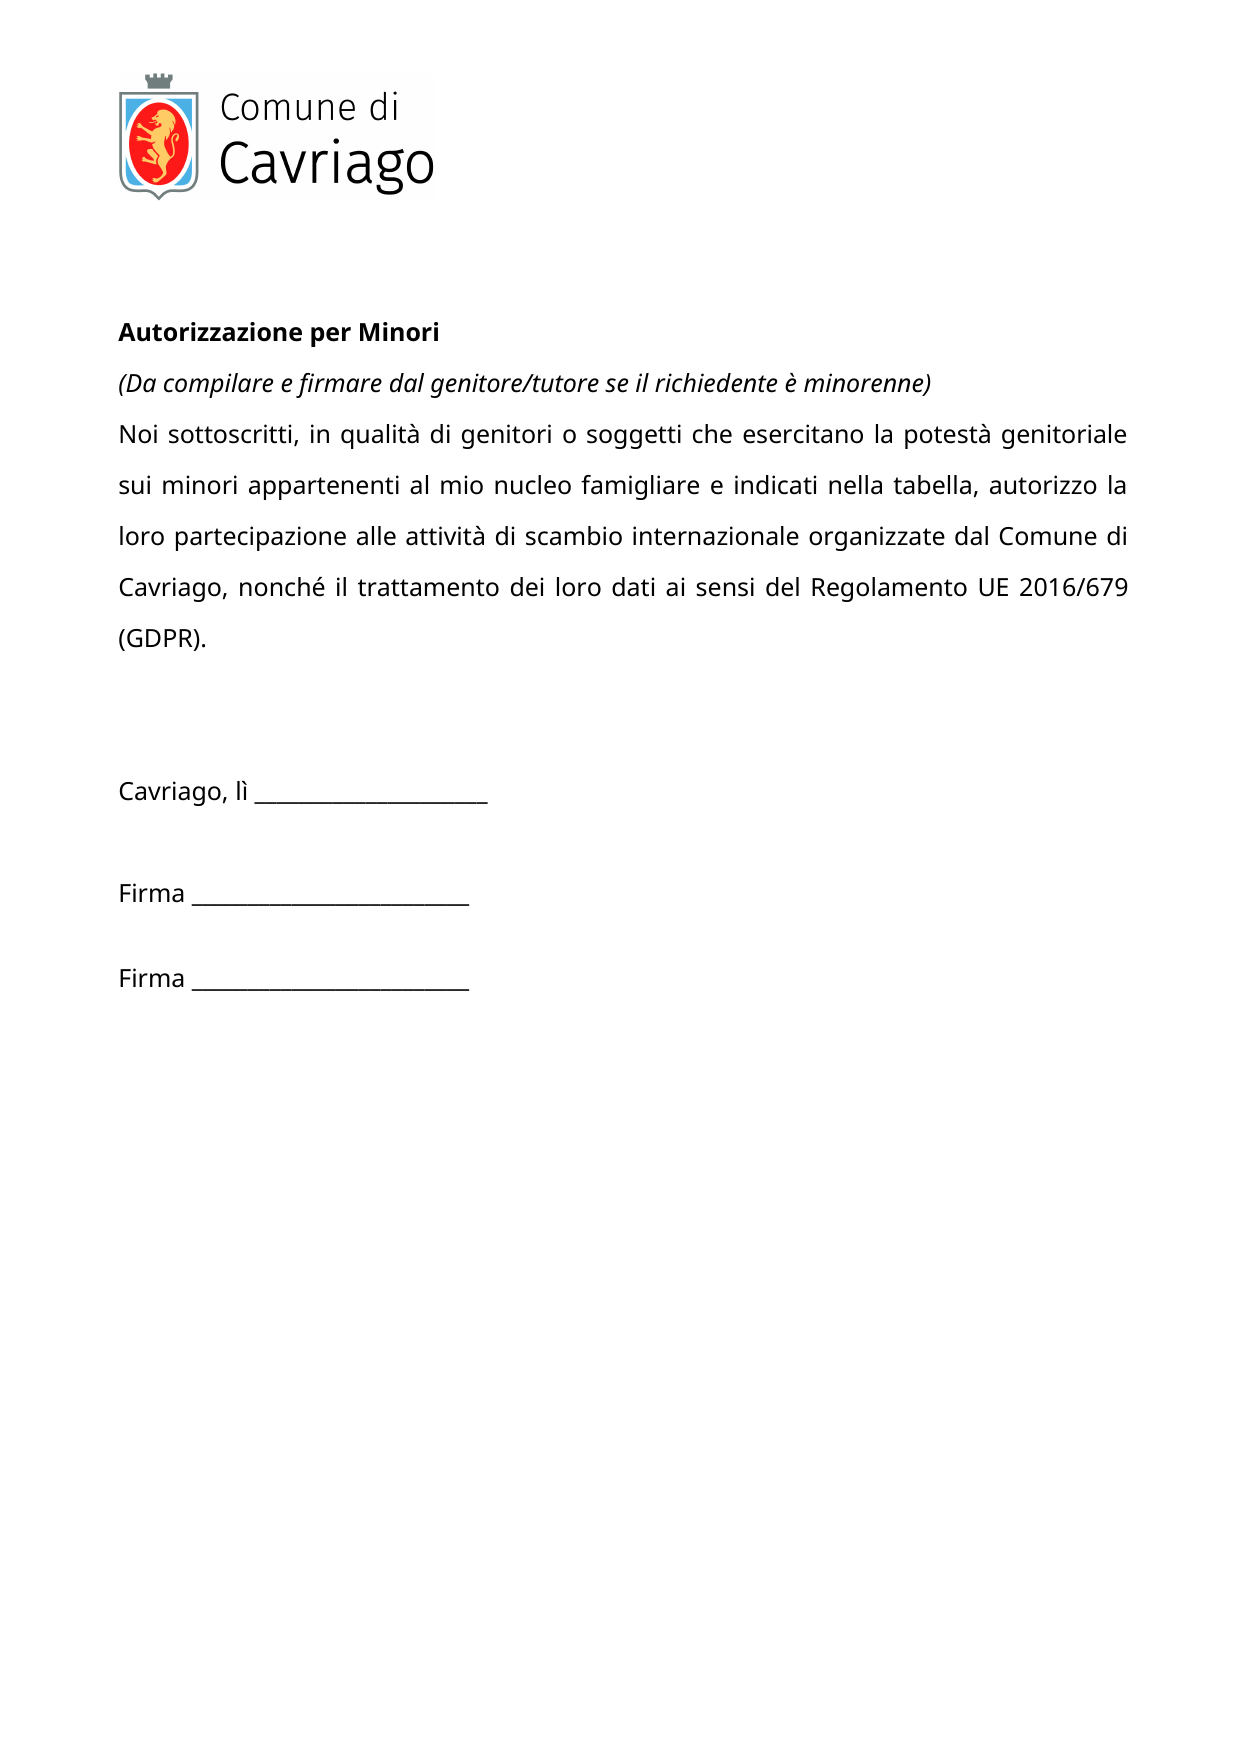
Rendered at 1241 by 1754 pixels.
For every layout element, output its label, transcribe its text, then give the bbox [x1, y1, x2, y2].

picture [118, 73, 434, 201]
text Firma _________________________ [118, 876, 1167, 910]
text Noi sottoscritti, in qualità di genitori o soggetti che esercitano la potestà genitoriale sui minori appartenenti al mio nucleo famigliare e indicati nella tabella, autorizzo la loro partecipazione alle attività di scambio internazionale organizzate dal Comune di Cavriago, nonché il trattamento dei loro dati ai sensi del Regolamento UE 2016/679 (GDPR). [118, 416, 1129, 655]
text (Da compilare e firmare dal genitore/tutore se il richiedente è minorenne) [118, 365, 1129, 399]
text Firma _________________________ [118, 961, 1167, 995]
text Cavriago, lì _____________________ [118, 774, 1167, 808]
text Autorizzazione per Minori [118, 314, 1129, 348]
